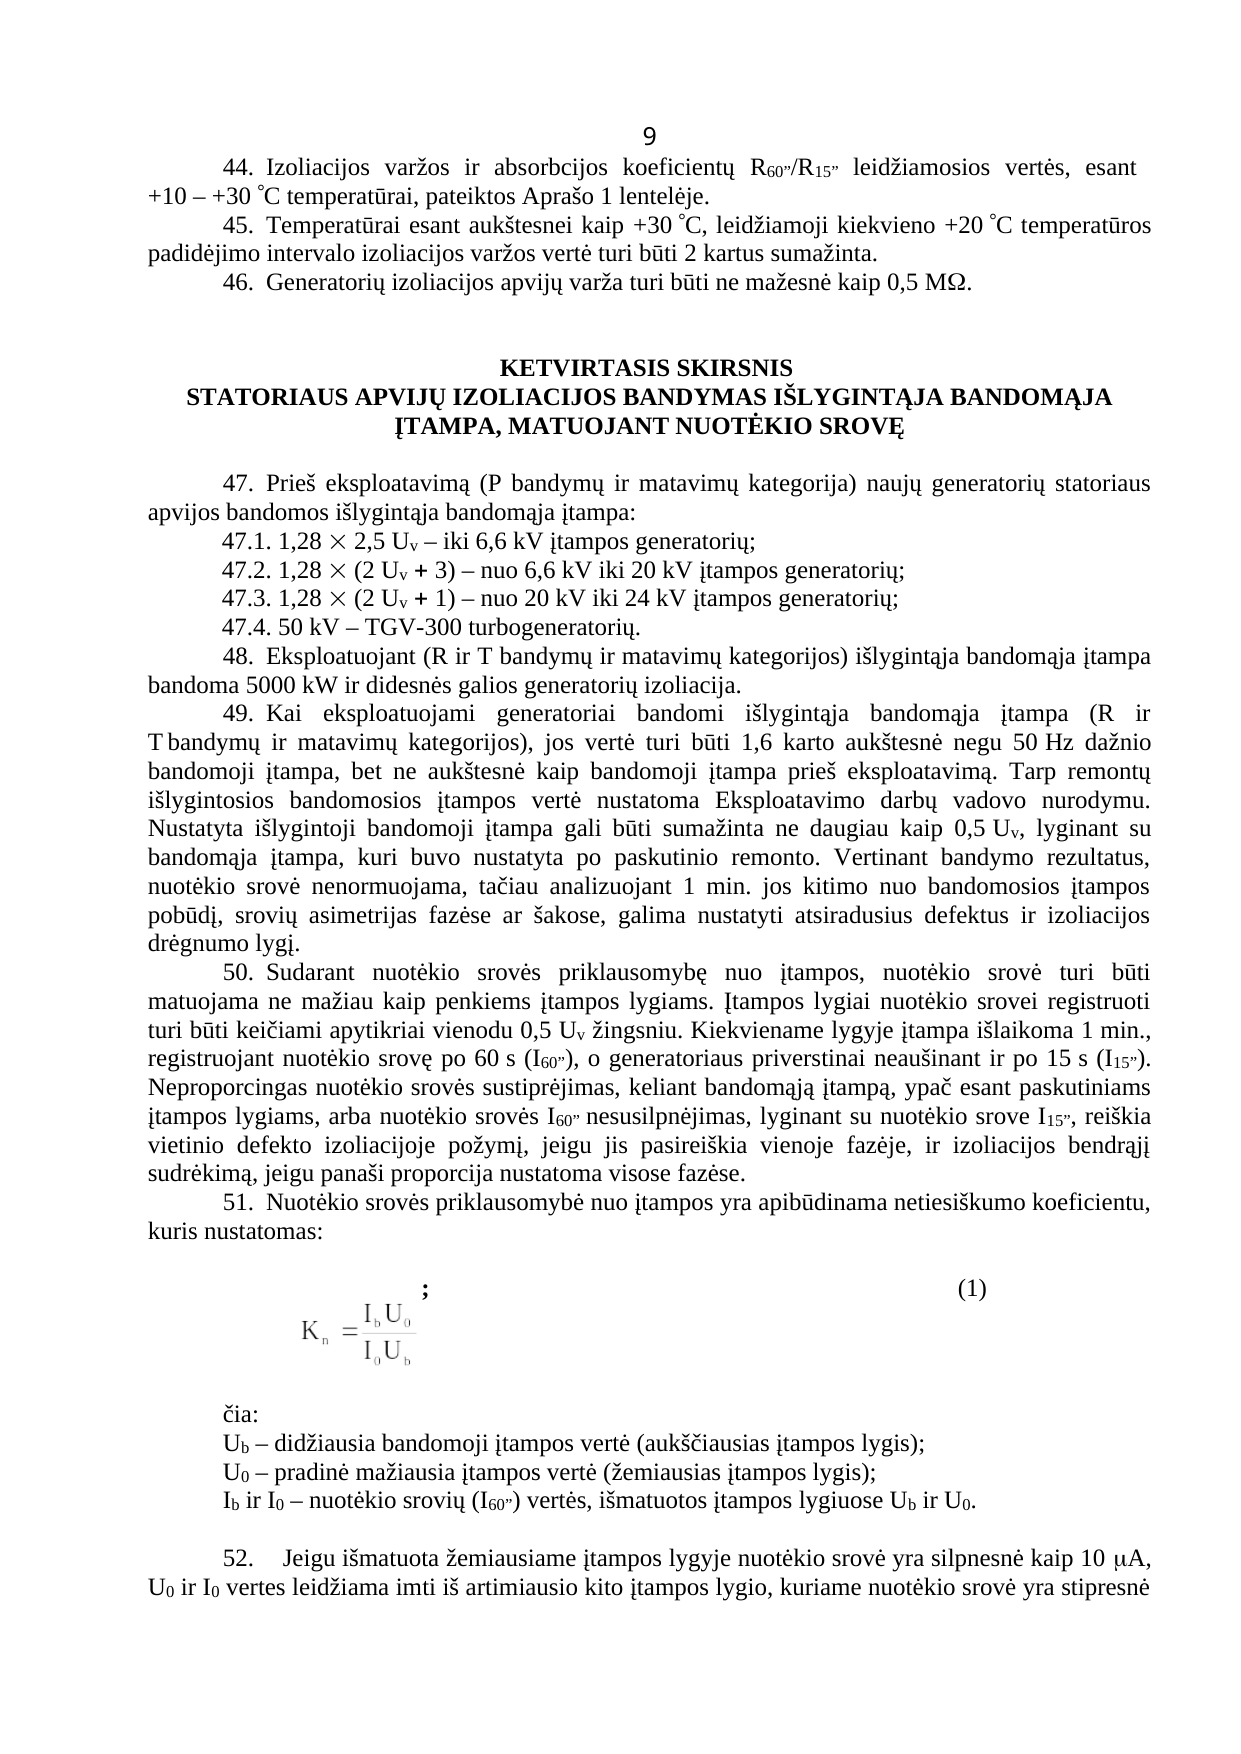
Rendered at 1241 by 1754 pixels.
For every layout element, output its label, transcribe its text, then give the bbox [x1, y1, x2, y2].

text 47.1. 1,28  2,5 Uv – iki 6,6 kV įtampos generatorių; [148, 526, 1152, 555]
subtitle KETVIRTASIS SKIRSNIS [148, 353, 1152, 382]
text 44. Izoliacijos varžos ir absorbcijos koeficientų R60”/R15” leidžiamosios vertės, esant +10 – +30 C temperatūrai, pateiktos Aprašo 1 lentelėje. [148, 152, 1152, 210]
text 48. Eksploatuojant (R ir T bandymų ir matavimų kategorijos) išlygintąja bandomąja įtampa bandoma 5000 kW ir didesnės galios generatorių izoliacija. [148, 641, 1152, 698]
text čia: [148, 1399, 1152, 1428]
text 50. Sudarant nuotėkio srovės priklausomybę nuo įtampos, nuotėkio srovė turi būti matuojama ne mažiau kaip penkiems įtampos lygiams. Įtampos lygiai nuotėkio srovei registruoti turi būti keičiami apytikriai vienodu 0,5 Uv žingsniu. Kiekviename lygyje įtampa išlaikoma 1 min., registruojant nuotėkio srovę po 60 s (I60”), o generatoriaus priverstinai neaušinant ir po 15 s (I15”). Neproporcingas nuotėkio srovės sustiprėjimas, keliant bandomąją įtampą, ypač esant paskutiniams įtampos lygiams, arba nuotėkio srovės I60” nesusilpnėjimas, lyginant su nuotėkio srove I15”, reiškia vietinio defekto izoliacijoje požymį, jeigu jis pasireiškia vienoje fazėje, ir izoliacijos bendrąjį sudrėkimą, jeigu panaši proporcija nustatoma visose fazėse. [148, 957, 1152, 1187]
text 47.3. 1,28  (2 Uv  1) – nuo 20 kV iki 24 kV įtampos generatorių; [148, 583, 1152, 612]
text 47.2. 1,28  (2 Uv  3) – nuo 6,6 kV iki 20 kV įtampos generatorių; [148, 555, 1152, 583]
text 46. Generatorių izoliacijos apvijų varža turi būti ne mažesnė kaip 0,5 M. [148, 267, 1152, 296]
text Ib ir I0 – nuotėkio srovių (I60”) vertės, išmatuotos įtampos lygiuose Ub ir U0. [148, 1486, 1152, 1514]
text Ub – didžiausia bandomoji įtampos vertė (aukščiausias įtampos lygis); [148, 1428, 1152, 1457]
text 49. Kai eksploatuojami generatoriai bandomi išlygintąja bandomąja įtampa (R ir T bandymų ir matavimų kategorijos), jos vertė turi būti 1,6 karto aukštesnė negu 50 Hz dažnio bandomoji įtampa, bet ne aukštesnė kaip bandomoji įtampa prieš eksploatavimą. Tarp remontų išlygintosios bandomosios įtampos vertė nustatoma Eksploatavimo darbų vadovo nurodymu. Nustatyta išlygintoji bandomoji įtampa gali būti sumažinta ne daugiau kaip 0,5 Uv, lyginant su bandomąja įtampa, kuri buvo nustatyta po paskutinio remonto. Vertinant bandymo rezultatus, nuotėkio srovė nenormuojama, tačiau analizuojant 1 min. jos kitimo nuo bandomosios įtampos pobūdį, srovių asimetrijas fazėse ar šakose, galima nustatyti atsiradusius defektus ir izoliacijos drėgnumo lygį. [148, 698, 1152, 957]
text 47.4. 50 kV – TGV-300 turbogeneratorių. [148, 612, 1152, 641]
text U0 – pradinė mažiausia įtampos vertė (žemiausias įtampos lygis); [148, 1457, 1152, 1486]
subtitle STATORIAUS APVIJŲ IZOLIACIJOS BANDYMAS IŠLYGINTĄJA BANDOMĄJA ĮTAMPA, MATUOJANT NUOTĖKIO SROVĘ [148, 382, 1152, 440]
text 47. Prieš eksploatavimą (P bandymų ir matavimų kategorija) naujų generatorių statoriaus apvijos bandomos išlygintąja bandomąja įtampa: [148, 468, 1152, 526]
text 52. Jeigu išmatuota žemiausiame įtampos lygyje nuotėkio srovė yra silpnesnė kaip 10 A, U0 ir I0 vertes leidžiama imti iš artimiausio kito įtampos lygio, kuriame nuotėkio srovė yra stipresnė [148, 1543, 1152, 1601]
text 51. Nuotėkio srovės priklausomybė nuo įtampos yra apibūdinama netiesiškumo koeficientu, kuris nustatomas: [148, 1187, 1152, 1245]
text ; (1) [148, 1273, 1152, 1371]
text 45. Temperatūrai esant aukštesnei kaip +30 C, leidžiamoji kiekvieno +20 C temperatūros padidėjimo intervalo izoliacijos varžos vertė turi būti 2 kartus sumažinta. [148, 210, 1152, 267]
